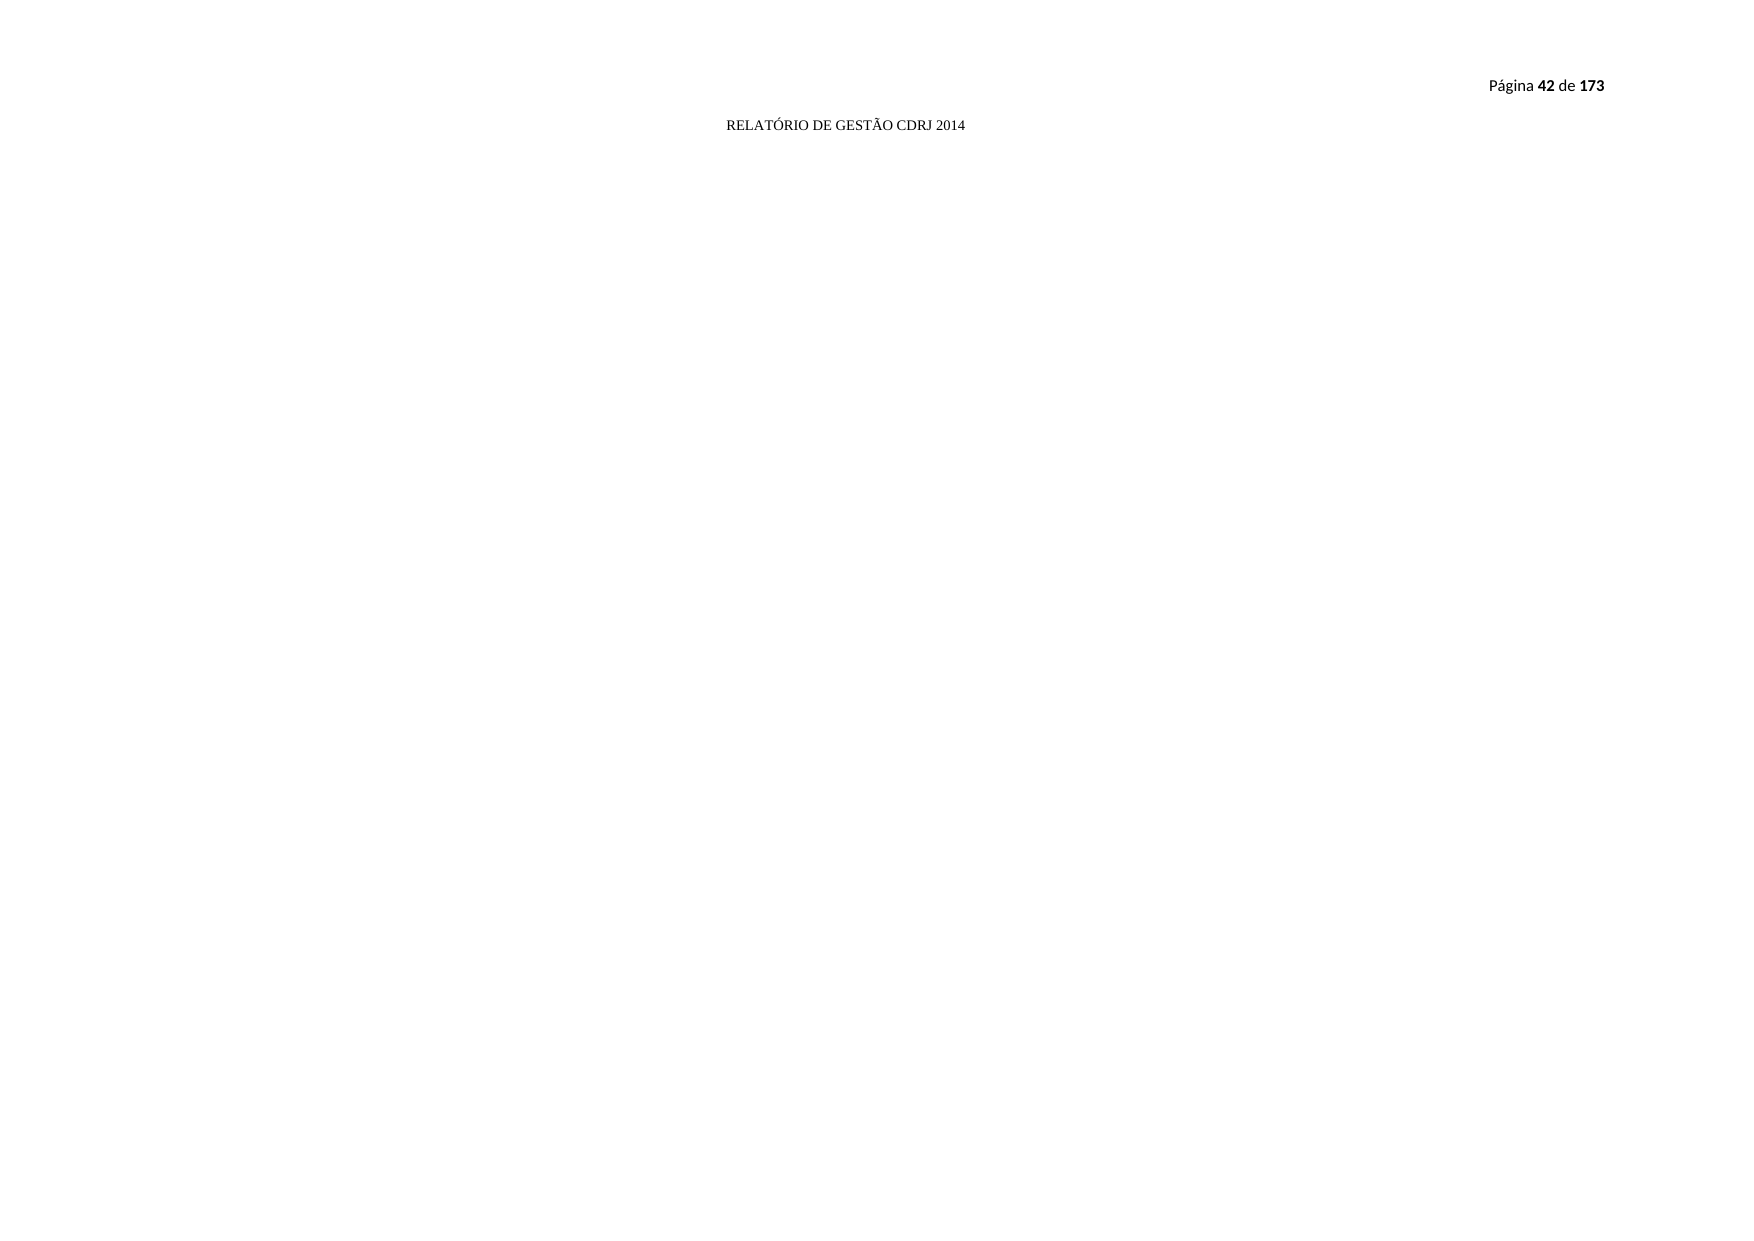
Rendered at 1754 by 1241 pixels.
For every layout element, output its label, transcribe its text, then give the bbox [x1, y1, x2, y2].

text Página 42 de 173 [89, 75, 1608, 95]
text RELATÓRIO DE GESTÃO CDRJ 2014 [89, 116, 1606, 133]
